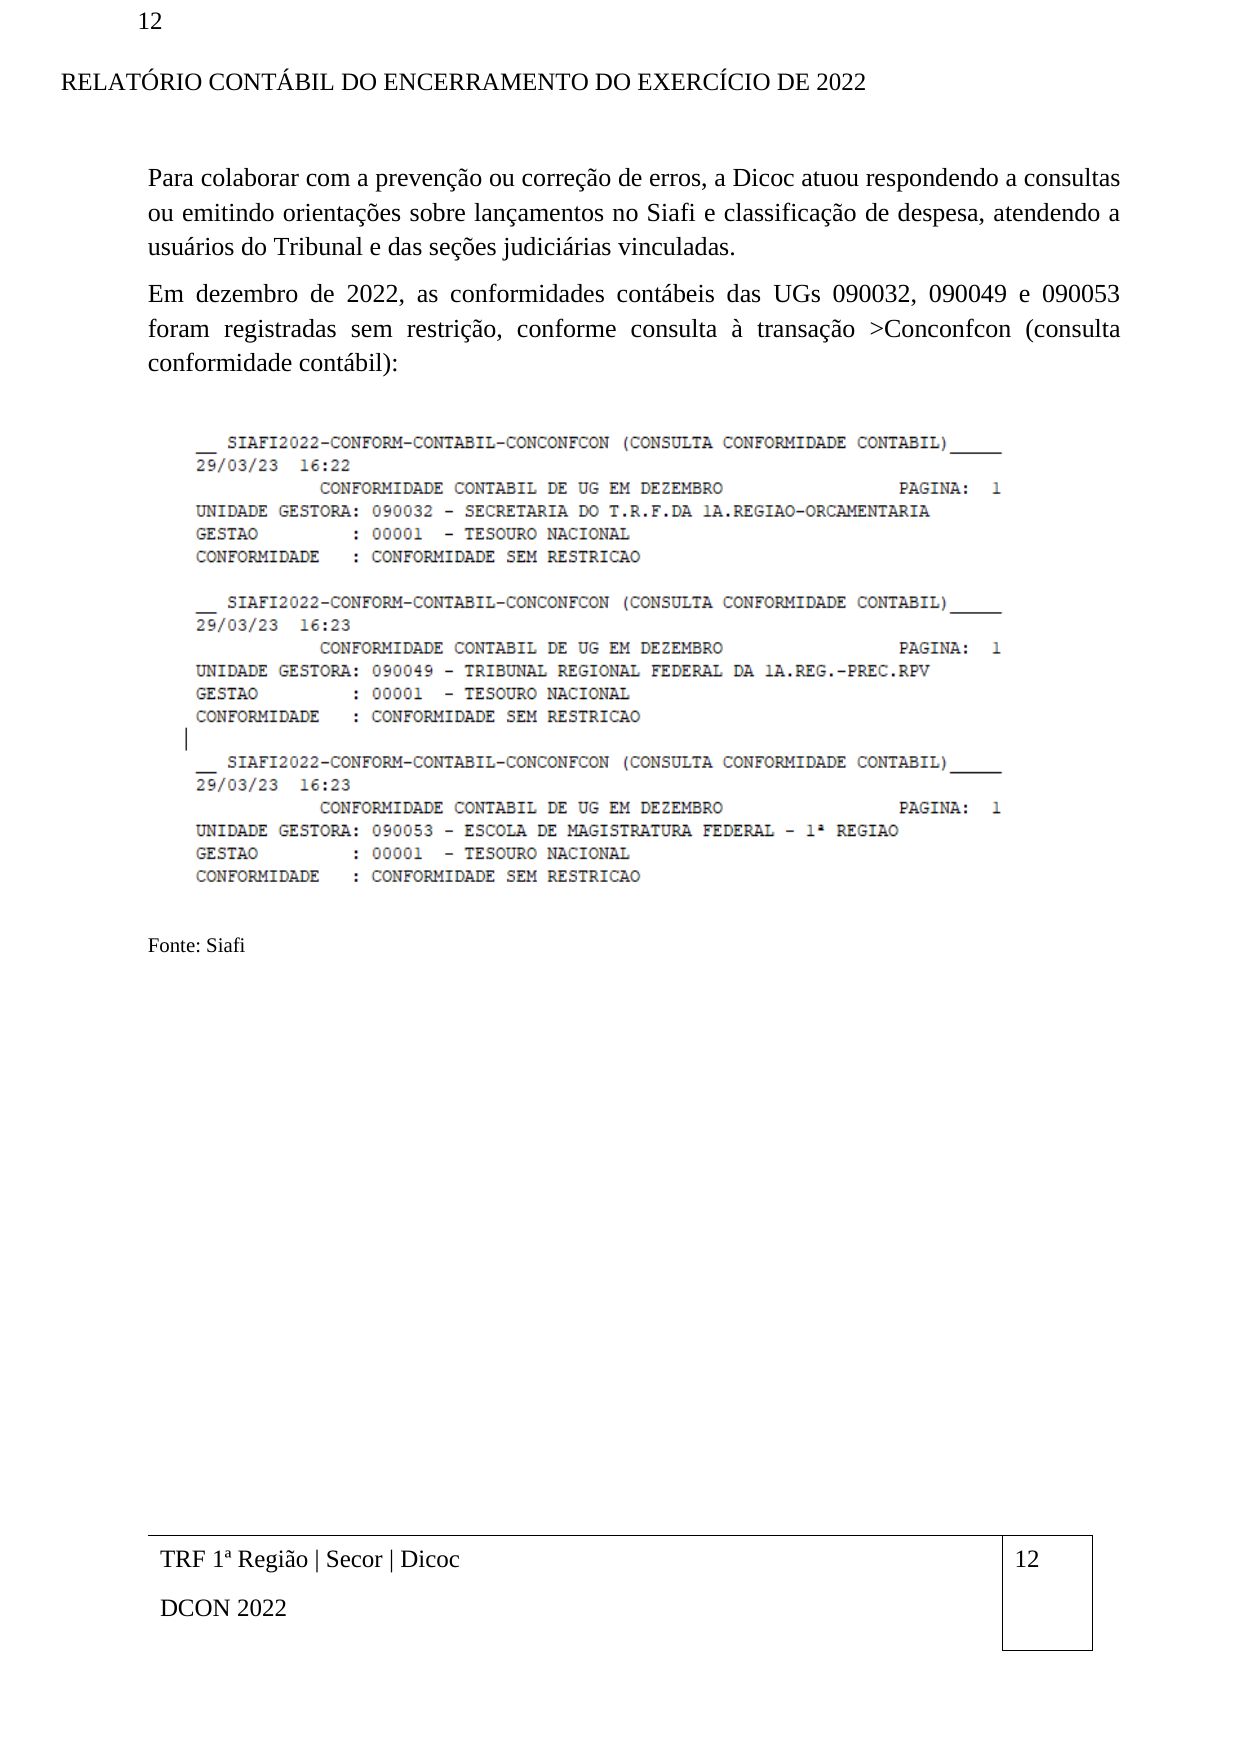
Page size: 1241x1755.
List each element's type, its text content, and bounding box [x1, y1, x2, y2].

text Para colaborar com a prevenção ou correção de erros, a Dicoc atuou respondendo a consultas ou emitindo orientações sobre lançamentos no Siafi e classificação de despesa, atendendo a usuários do Tribunal e das seções judiciárias vinculadas. [148, 162, 1122, 261]
text Fonte: Siafi [148, 933, 1122, 957]
text Em dezembro de 2022, as conformidades contábeis das UGs 090032, 090049 e 090053 foram registradas sem restrição, conforme consulta à transação >Conconfcon (consulta conformidade contábil): [148, 278, 1122, 377]
